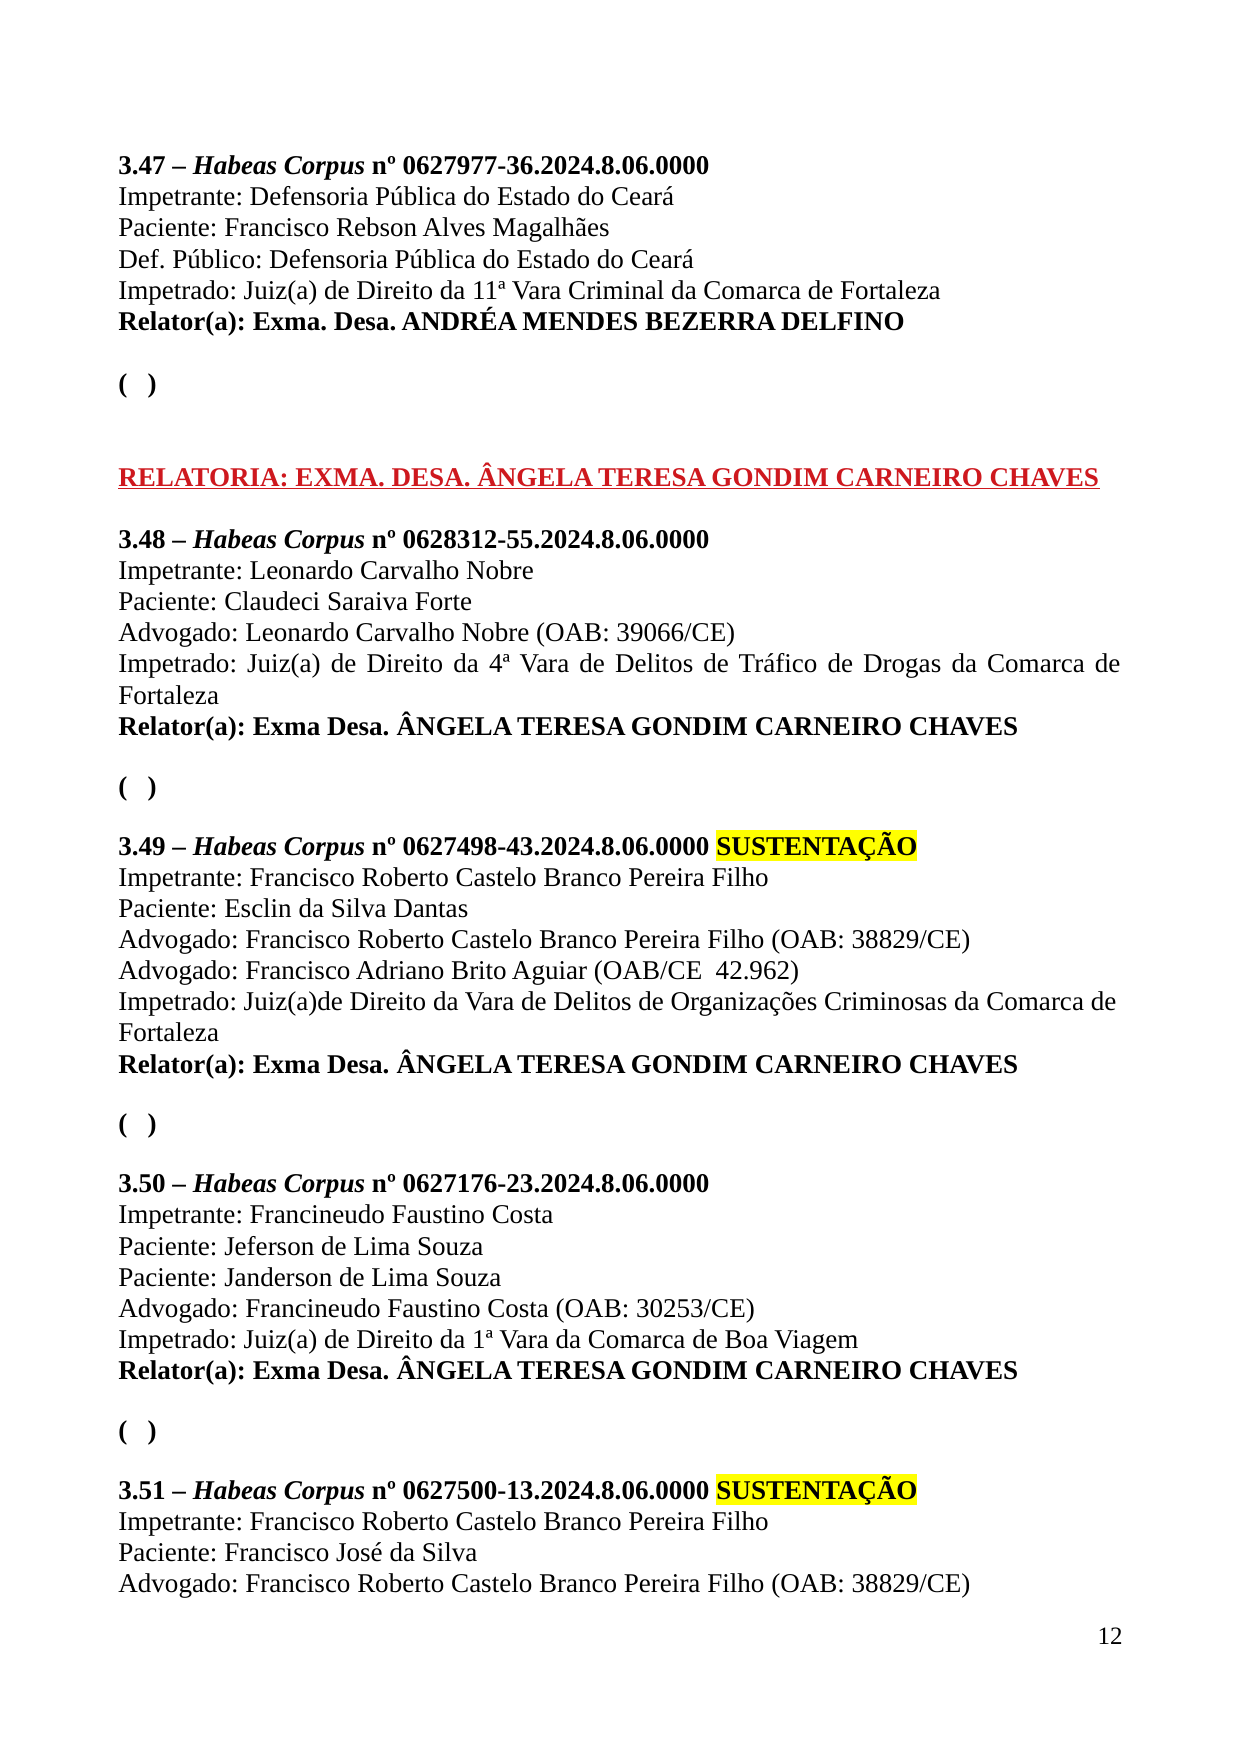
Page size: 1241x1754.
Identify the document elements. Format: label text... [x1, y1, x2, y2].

text 3.50 – Habeas Corpus nº 0627176-23.2024.8.06.0000 [118, 1167, 1122, 1199]
text Def. Público: Defensoria Pública do Estado do Ceará [118, 243, 1122, 274]
text Advogado: Francineudo Faustino Costa (OAB: 30253/CE) [118, 1292, 1122, 1323]
text Impetrado: Juiz(a) de Direito da 11ª Vara Criminal da Comarca de Fortaleza [118, 274, 1122, 305]
text 3.49 – Habeas Corpus nº 0627498-43.2024.8.06.0000 SUSTENTAÇÃO [118, 830, 1122, 861]
text Paciente: Esclin da Silva Dantas [118, 892, 1122, 923]
text ( ) [118, 1414, 1122, 1445]
text Impetrante: Francineudo Faustino Costa [118, 1199, 1122, 1230]
text Impetrado: Juiz(a)de Direito da Vara de Delitos de Organizações Criminosas da Comarca de [118, 985, 1122, 1017]
text RELATORIA: EXMA. DESA. ÂNGELA TERESA GONDIM CARNEIRO CHAVES [118, 461, 1122, 492]
text ( ) [118, 1108, 1122, 1139]
text Impetrado: Juiz(a) de Direito da 4ª Vara de Delitos de Tráfico de Drogas da Comarca de Fortaleza [118, 648, 1122, 710]
text ( ) [118, 367, 1122, 398]
text Advogado: Francisco Adriano Brito Aguiar (OAB/CE 42.962) [118, 954, 1122, 985]
text Paciente: Francisco Rebson Alves Magalhães [118, 212, 1122, 243]
text Paciente: Jeferson de Lima Souza [118, 1230, 1122, 1261]
text 3.51 – Habeas Corpus nº 0627500-13.2024.8.06.0000 SUSTENTAÇÃO [118, 1474, 1122, 1505]
text Fortaleza [118, 1017, 1122, 1048]
text Impetrante: Defensoria Pública do Estado do Ceará [118, 180, 1122, 212]
text Impetrante: Francisco Roberto Castelo Branco Pereira Filho [118, 1505, 1122, 1536]
text Relator(a): Exma. Desa. ANDRÉA MENDES BEZERRA DELFINO [118, 305, 1122, 336]
text Impetrado: Juiz(a) de Direito da 1ª Vara da Comarca de Boa Viagem [118, 1323, 1122, 1354]
text Relator(a): Exma Desa. ÂNGELA TERESA GONDIM CARNEIRO CHAVES [118, 710, 1122, 741]
text Relator(a): Exma Desa. ÂNGELA TERESA GONDIM CARNEIRO CHAVES [118, 1354, 1122, 1386]
text Advogado: Francisco Roberto Castelo Branco Pereira Filho (OAB: 38829/CE) [118, 1568, 1122, 1599]
text 3.47 – Habeas Corpus nº 0627977-36.2024.8.06.0000 [118, 149, 1122, 180]
text Impetrante: Leonardo Carvalho Nobre [118, 554, 1122, 585]
text Paciente: Janderson de Lima Souza [118, 1261, 1122, 1292]
text Relator(a): Exma Desa. ÂNGELA TERESA GONDIM CARNEIRO CHAVES [118, 1048, 1122, 1079]
text Advogado: Francisco Roberto Castelo Branco Pereira Filho (OAB: 38829/CE) [118, 923, 1122, 954]
text Paciente: Claudeci Saraiva Forte [118, 585, 1122, 616]
text Paciente: Francisco José da Silva [118, 1536, 1122, 1568]
text Advogado: Leonardo Carvalho Nobre (OAB: 39066/CE) [118, 616, 1122, 648]
text 3.48 – Habeas Corpus nº 0628312-55.2024.8.06.0000 [118, 523, 1122, 554]
text Impetrante: Francisco Roberto Castelo Branco Pereira Filho [118, 861, 1122, 892]
text ( ) [118, 770, 1122, 801]
